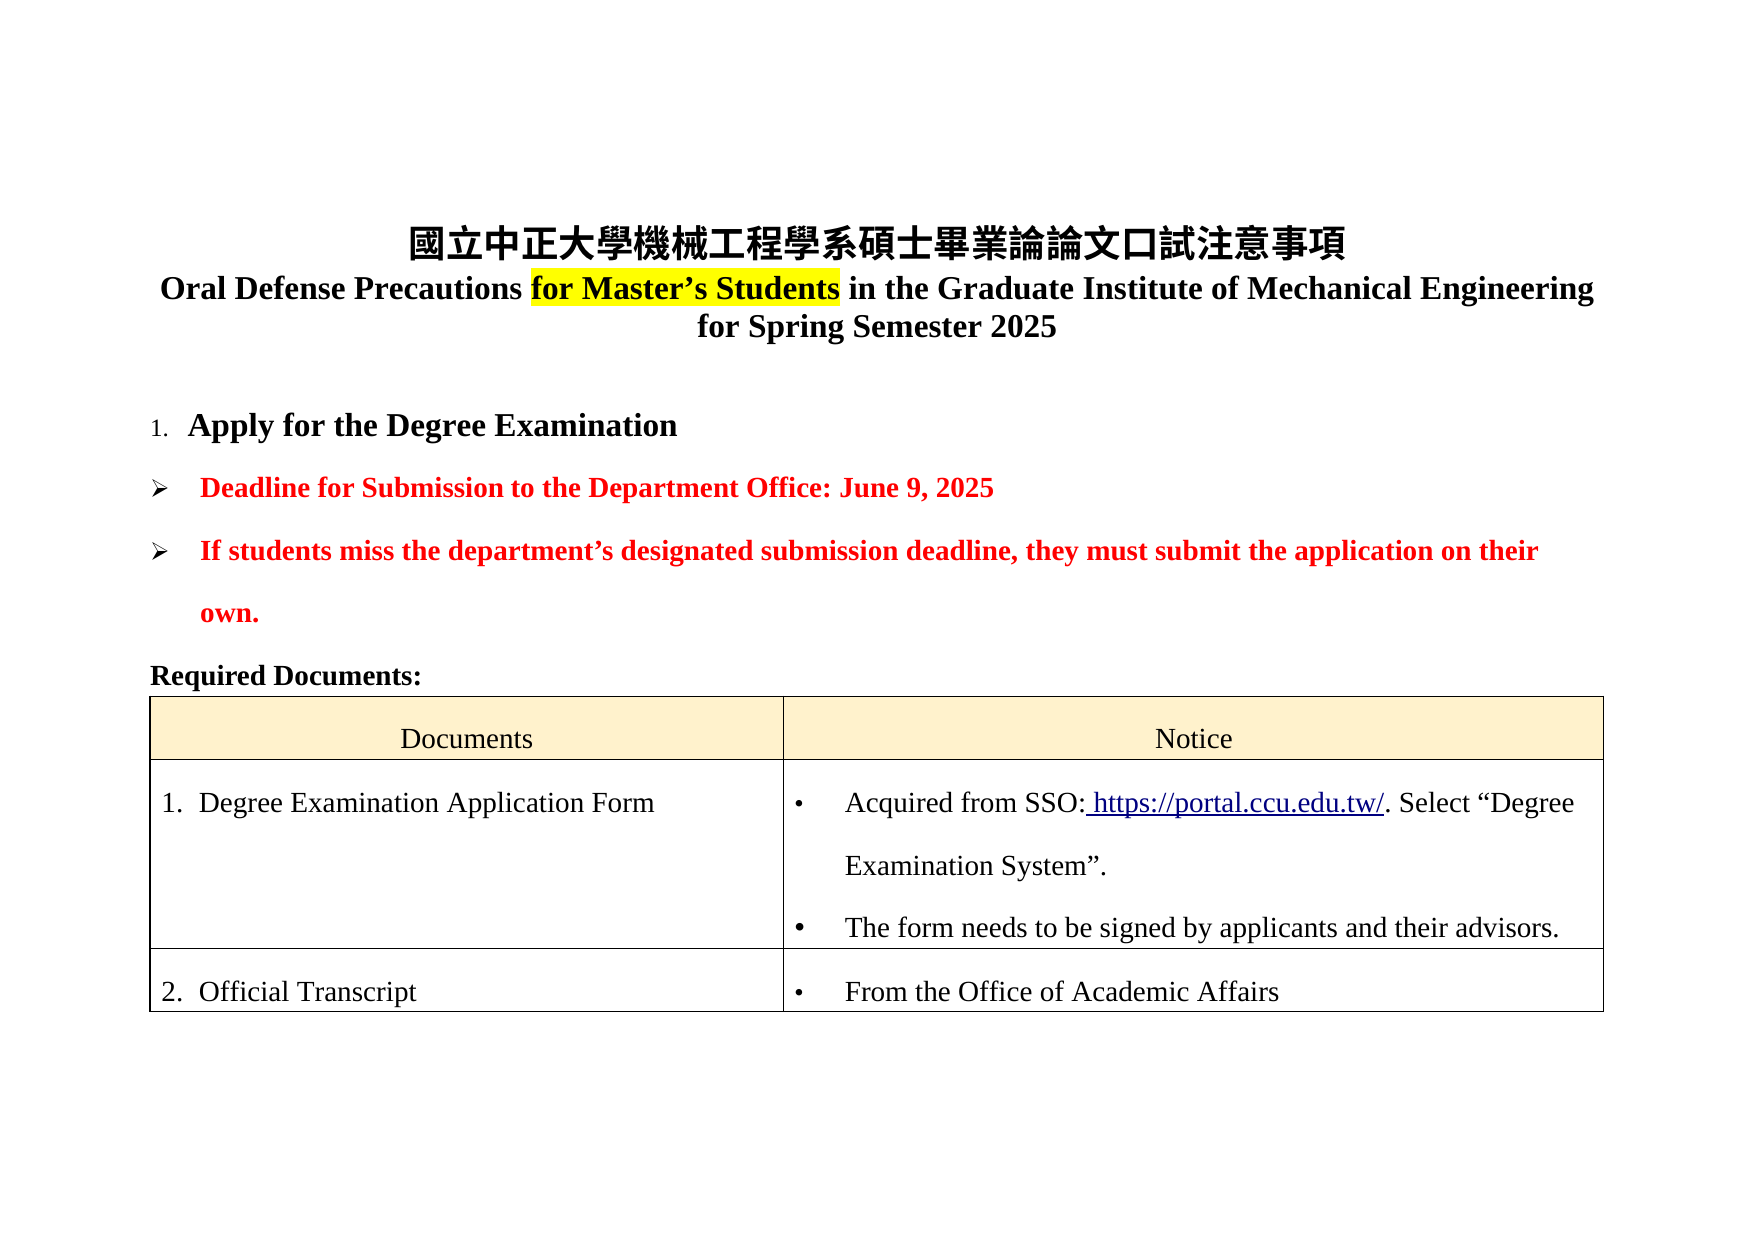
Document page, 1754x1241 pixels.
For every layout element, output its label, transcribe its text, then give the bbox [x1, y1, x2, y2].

list If students miss the department’s designated submission deadline, they must submit the application on their own. [150, 508, 1604, 633]
table_header Documents [151, 697, 783, 759]
table_cell Official Transcript [151, 949, 783, 1011]
table_cell Degree Examination Application Form [151, 760, 783, 948]
text Required Documents: [150, 633, 1604, 696]
table_cell From the Office of Academic Affairs [784, 949, 1603, 1011]
table_cell Acquired from SSO: https://portal.ccu.edu.tw/. Select “Degree Examination System”. The form needs to be signed by applicants and their advisors. [784, 760, 1603, 948]
list Apply for the Degree Examination [150, 383, 1604, 446]
list Deadline for Submission to the Department Office: June 9, 2025 [150, 446, 1604, 508]
text Oral Defense Precautions for Master’s Students in the Graduate Institute of Mechanical Engineering for Spring Semester 2025 [150, 268, 1604, 345]
text 國立中正大學機械工程學系碩士畢業論論文口試注意事項 [150, 214, 1604, 268]
table_header Notice [784, 697, 1603, 759]
